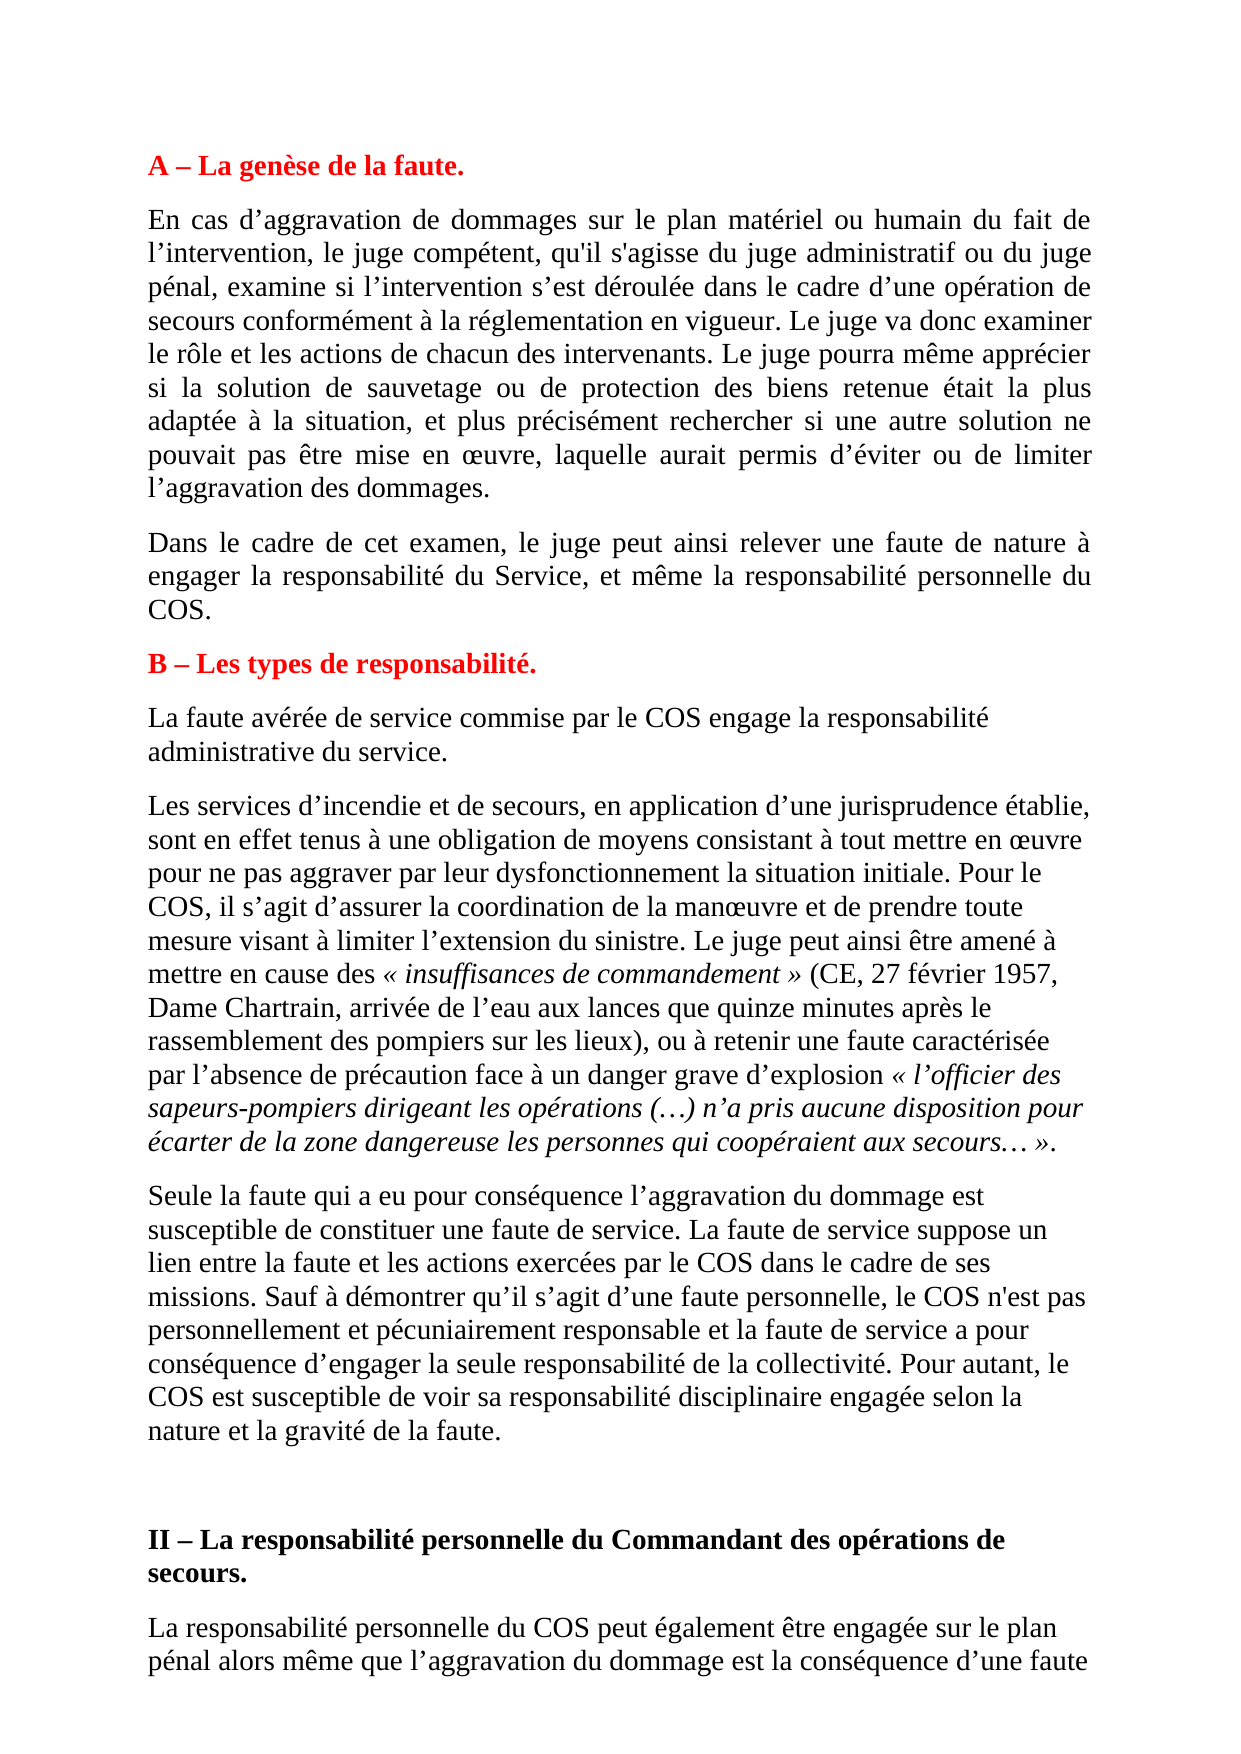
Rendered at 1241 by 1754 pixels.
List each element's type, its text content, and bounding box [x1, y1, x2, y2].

text La faute avérée de service commise par le COS engage la responsabilité administrative du service. [148, 701, 1093, 768]
text A – La genèse de la faute. [148, 148, 1093, 181]
text Dans le cadre de cet examen, le juge peut ainsi relever une faute de nature à engager la responsabilité du Service, et même la responsabilité personnelle du COS. [148, 525, 1093, 625]
text Les services d’incendie et de secours, en application d’une jurisprudence établie, sont en effet tenus à une obligation de moyens consistant à tout mettre en œuvre pour ne pas aggraver par leur dysfonctionnement la situation initiale. Pour le COS, il s’agit d’assurer la coordination de la manœuvre et de prendre toute mesure visant à limiter l’extension du sinistre. Le juge peut ainsi être amené à mettre en cause des « insuffisances de commandement » (CE, 27 février 1957, Dame Chartrain, arrivée de l’eau aux lances que quinze minutes après le rassemblement des pompiers sur les lieux), ou à retenir une faute caractérisée par l’absence de précaution face à un danger grave d’explosion « l’officier des sapeurs-pompiers dirigeant les opérations (…) n’a pris aucune disposition pour écarter de la zone dangereuse les personnes qui coopéraient aux secours… ». [148, 788, 1093, 1157]
text II – La responsabilité personnelle du Commandant des opérations de secours. [148, 1522, 1093, 1589]
text B – Les types de responsabilité. [148, 646, 1093, 680]
text Seule la faute qui a eu pour conséquence l’aggravation du dommage est susceptible de constituer une faute de service. La faute de service suppose un lien entre la faute et les actions exercées par le COS dans le cadre de ses missions. Sauf à démontrer qu’il s’agit d’une faute personnelle, le COS n'est pas personnellement et pécuniairement responsable et la faute de service a pour conséquence d’engager la seule responsabilité de la collectivité. Pour autant, le COS est susceptible de voir sa responsabilité disciplinaire engagée selon la nature et la gravité de la faute. [148, 1178, 1093, 1447]
text La responsabilité personnelle du COS peut également être engagée sur le plan pénal alors même que l’aggravation du dommage est la conséquence d’une faute [148, 1610, 1093, 1677]
text En cas d’aggravation de dommages sur le plan matériel ou humain du fait de l’intervention, le juge compétent, qu'il s'agisse du juge administratif ou du juge pénal, examine si l’intervention s’est déroulée dans le cadre d’une opération de secours conformément à la réglementation en vigueur. Le juge va donc examiner le rôle et les actions de chacun des intervenants. Le juge pourra même apprécier si la solution de sauvetage ou de protection des biens retenue était la plus adaptée à la situation, et plus précisément rechercher si une autre solution ne pouvait pas être mise en œuvre, laquelle aurait permis d’éviter ou de limiter l’aggravation des dommages. [148, 202, 1093, 504]
